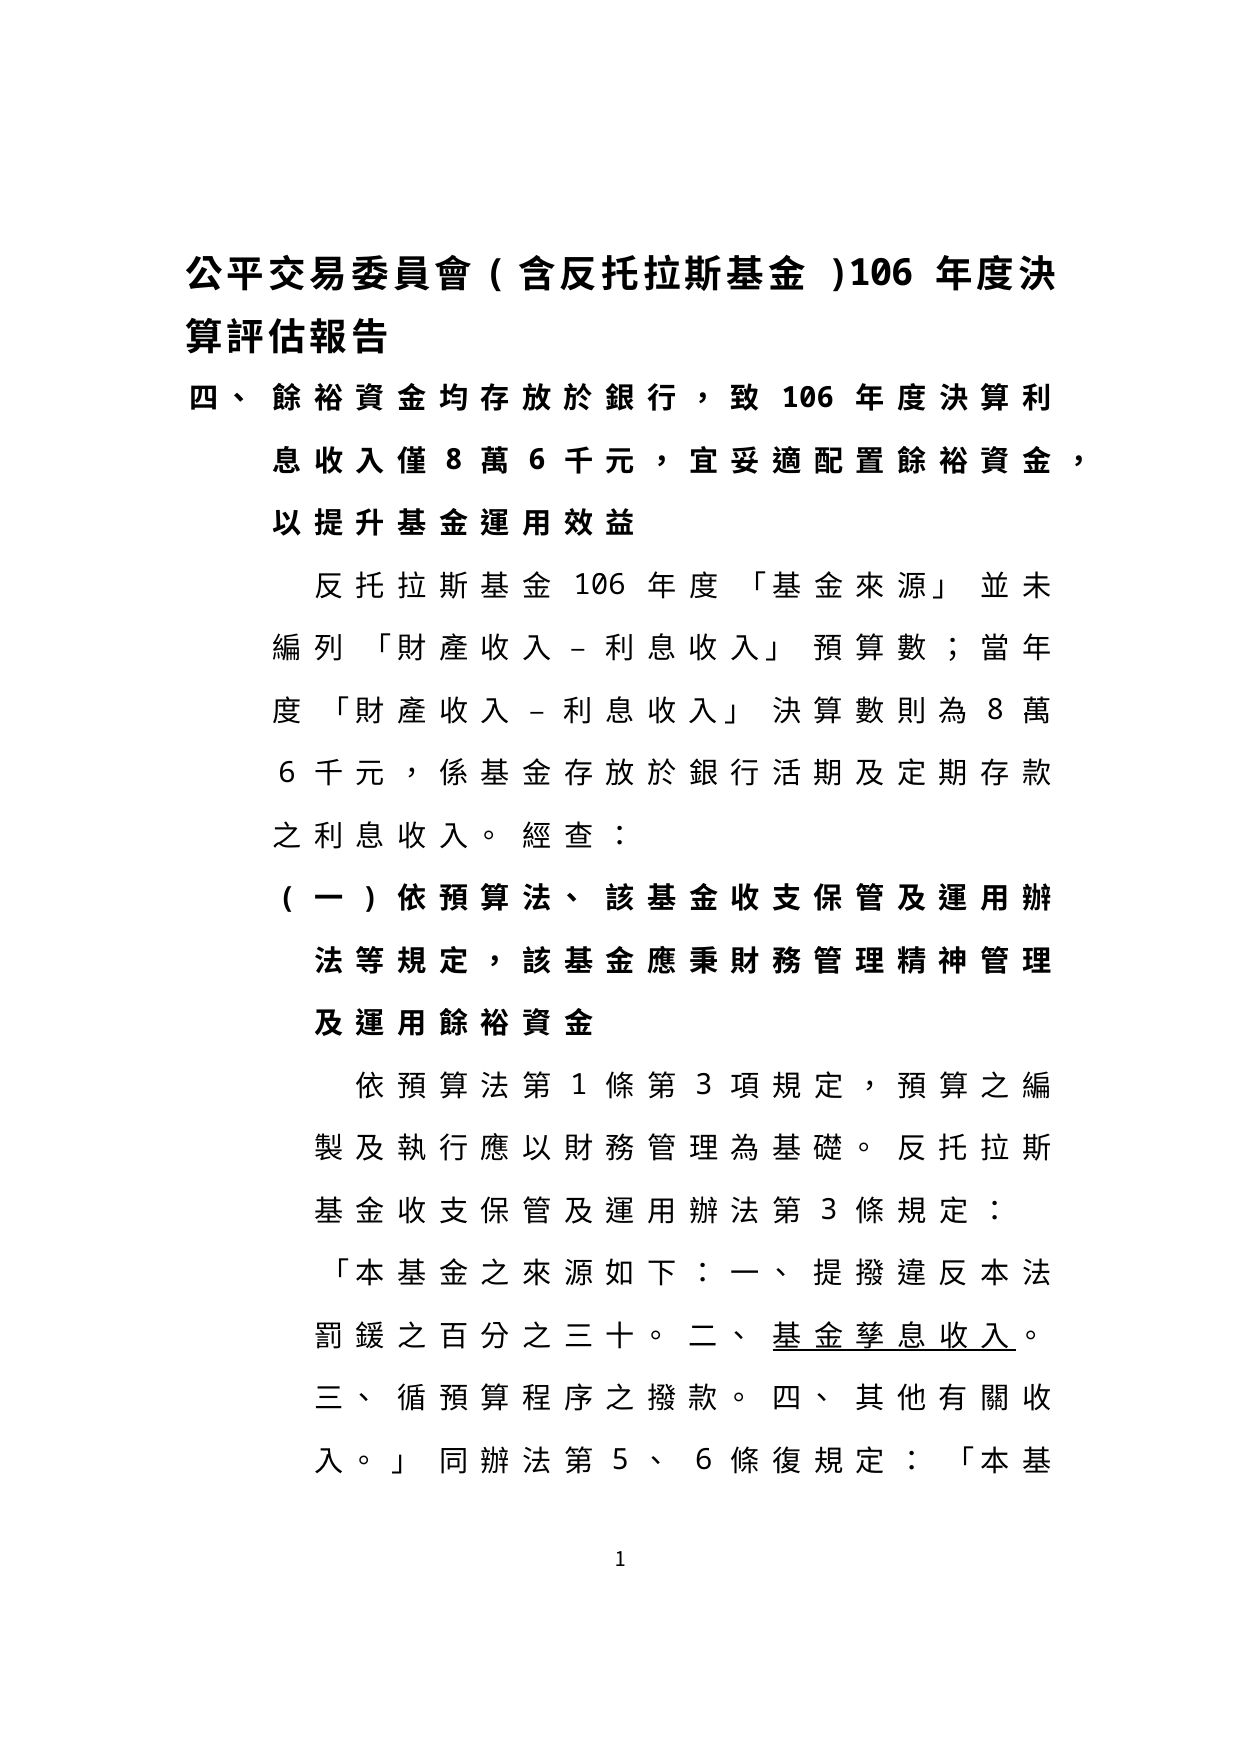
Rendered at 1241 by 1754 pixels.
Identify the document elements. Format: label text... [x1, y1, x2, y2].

text 四、餘裕資金均存放於銀行，致106年度決算利息收入僅8萬6千元，宜妥適配置餘裕資金，以提升基金運用效益 [183, 354, 1058, 542]
text (一)依預算法、該基金收支保管及運用辦法等規定，該基金應秉財務管理精神管理及運用餘裕資金 [242, 854, 1058, 1042]
text 依預算法第1條第3項規定，預算之編製及執行應以財務管理為基礎。反托拉斯基金收支保管及運用辦法第3條規定：「本基金之來源如下：一、提撥違反本法罰鍰之百分之三十。二、基金孳息收入。三、循預算程序之撥款。四、其他有關收入。」同辦法第5、6條復規定：「本基金之保管及運用應注重收益性及安全性，其存儲並應依公庫法及其相關法令規定辦理。」、「本基金為應業務需要，得購買政府公債、國庫券或其他短期票券。」是以，反托拉斯基金對餘裕基金之保管及運用，允應兼顧收益性及安全性，並可將部分基金投資於政府公債、國庫券或其他短期票券，以分散風險並提升基金運用效益。 [271, 1042, 1058, 1479]
text 反托拉斯基金106年度「基金來源」並未編列「財產收入–利息收入」預算數；當年度「財產收入–利息收入」決算數則為8萬6千元，係基金存放於銀行活期及定期存款之利息收入。經查： [242, 542, 1058, 854]
text 公平交易委員會(含反托拉斯基金)106年度決算評估報告 [183, 229, 1058, 354]
